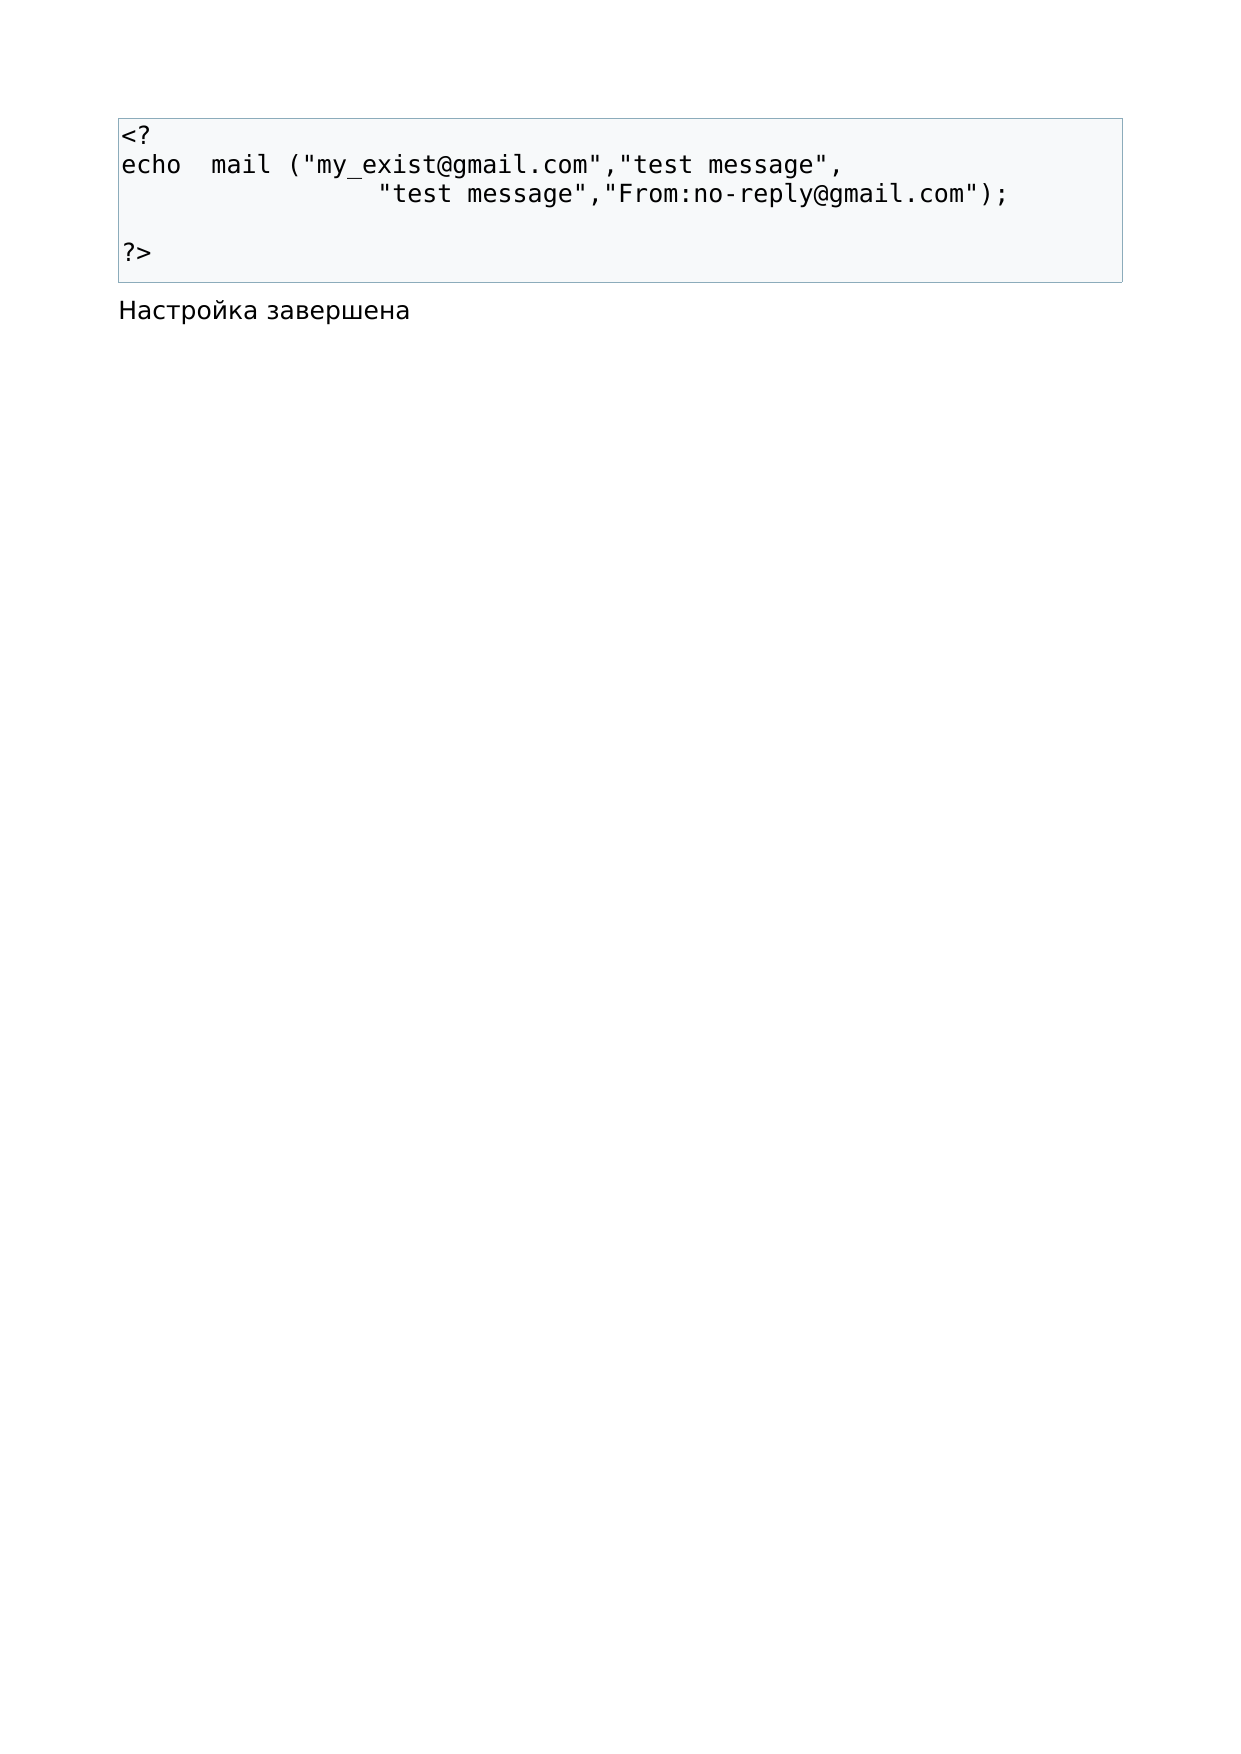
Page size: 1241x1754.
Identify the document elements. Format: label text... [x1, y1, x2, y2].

text Настройка завершена [118, 297, 1122, 326]
table_header <? echo mail ("my_exist@gmail.com","test message", "test message","From:no-reply@gmail.com"); ?> [119, 119, 1122, 282]
